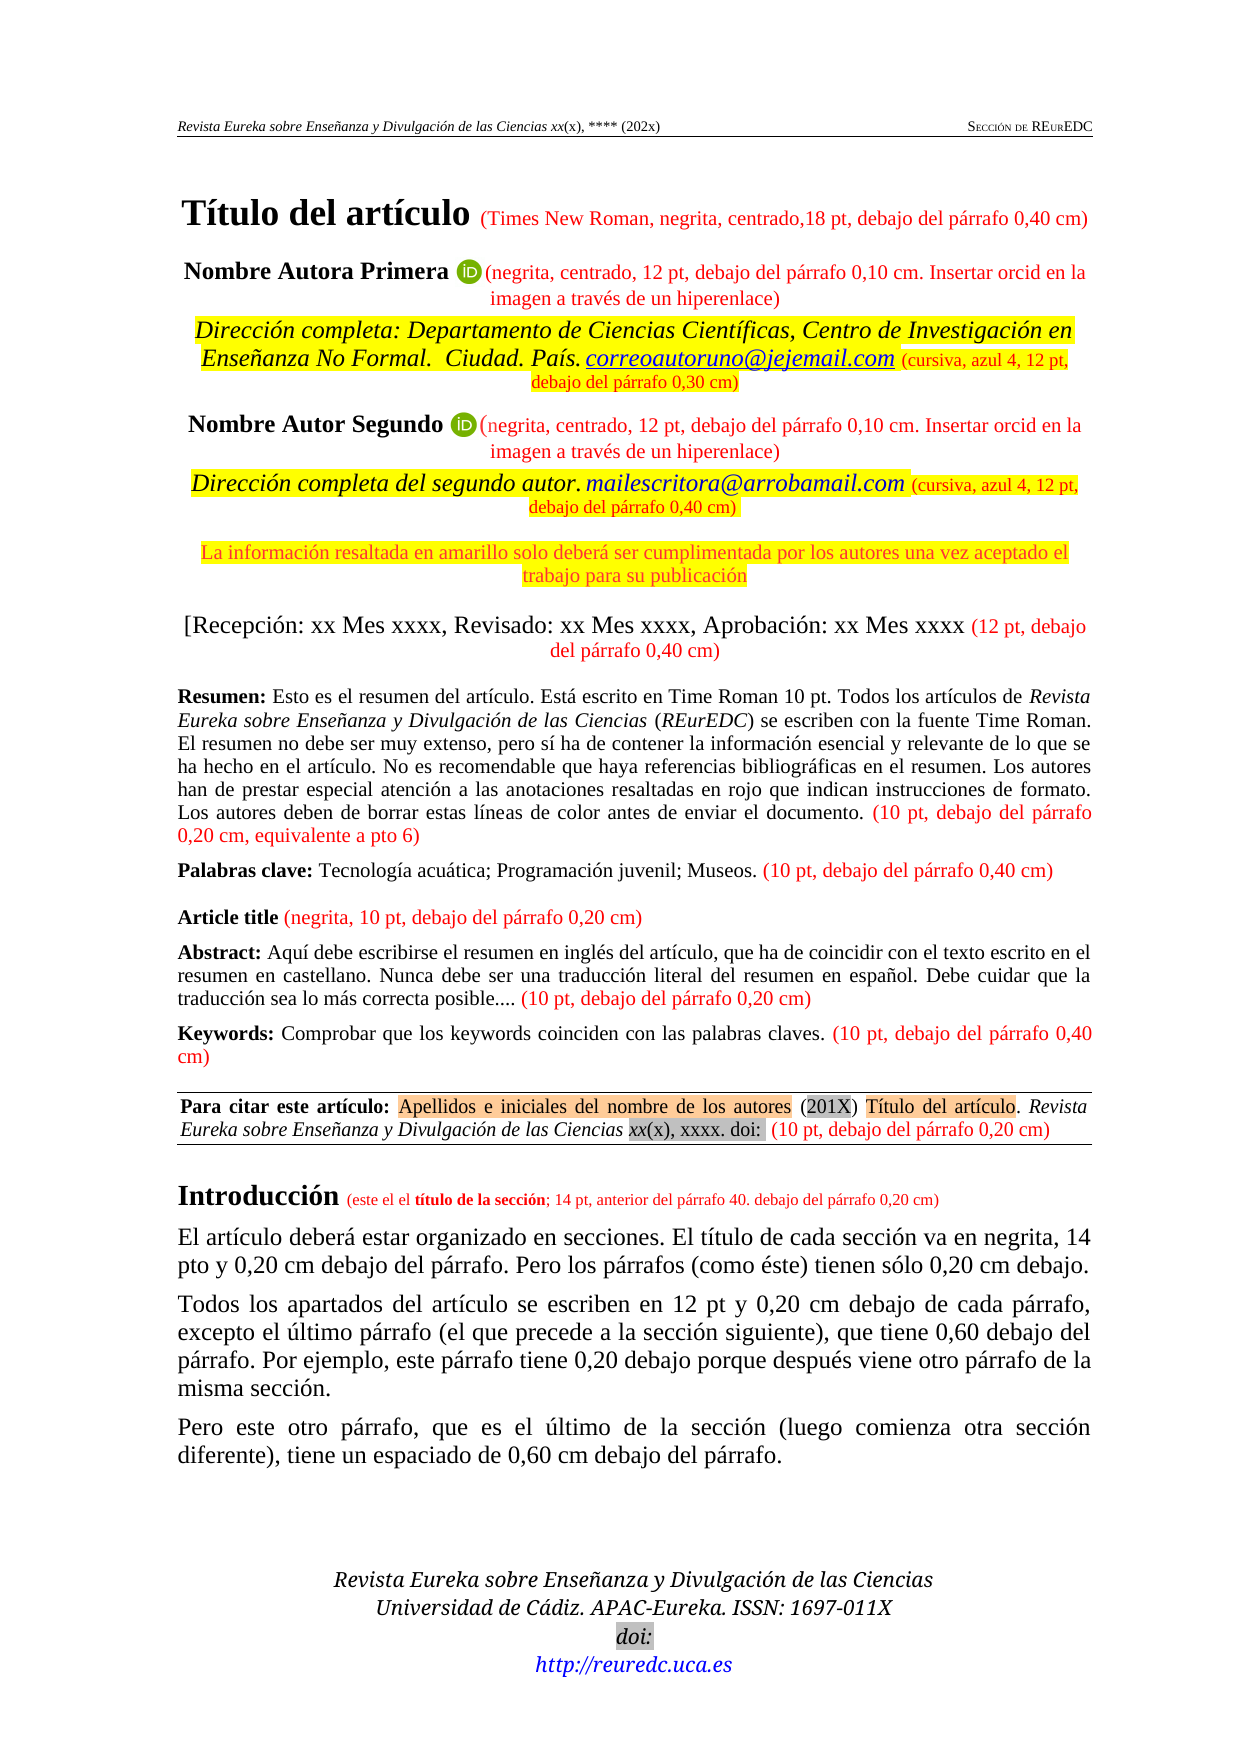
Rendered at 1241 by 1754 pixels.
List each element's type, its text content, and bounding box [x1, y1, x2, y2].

text Keywords: Comprobar que los keywords coinciden con las palabras claves. (10 pt, debajo del párrafo 0,40 cm) [177, 1022, 1092, 1068]
text [Recepción: xx Mes xxxx, Revisado: xx Mes xxxx, Aprobación: xx Mes xxxx (12 pt, debajo del párrafo 0,40 cm) [177, 611, 1092, 662]
text Resumen: Esto es el resumen del artículo. Está escrito en Time Roman 10 pt. Todos los artículos de Revista Eureka sobre Enseñanza y Divulgación de las Ciencias (REurEDC) se escriben con la fuente Time Roman. El resumen no debe ser muy extenso, pero sí ha de contener la información esencial y relevante de lo que se ha hecho en el artículo. No es recomendable que haya referencias bibliográficas en el resumen. Los autores han de prestar especial atención a las anotaciones resaltadas en rojo que indican instrucciones de formato. Los autores deben de borrar estas líneas de color antes de enviar el documento. (10 pt, debajo del párrafo 0,20 cm, equivalente a pto 6) [177, 685, 1092, 847]
text Nombre Autora Primera (negrita, centrado, 12 pt, debajo del párrafo 0,10 cm. Insertar orcid en la imagen a través de un hiperenlace) [177, 257, 1092, 310]
text Nombre Autor Segundo (negrita, centrado, 12 pt, debajo del párrafo 0,10 cm. Insertar orcid en la imagen a través de un hiperenlace) [177, 410, 1092, 463]
picture [449, 410, 480, 440]
text Palabras clave: Tecnología acuática; Programación juvenil; Museos. (10 pt, debajo del párrafo 0,40 cm) [177, 859, 1092, 882]
text Pero este otro párrafo, que es el último de la sección (luego comienza otra sección diferente), tiene un espaciado de 0,60 cm debajo del párrafo. [177, 1413, 1092, 1469]
text Article title (negrita, 10 pt, debajo del párrafo 0,20 cm) [177, 906, 1092, 929]
text Para citar este artículo: Apellidos e iniciales del nombre de los autores (201X) Título del artículo. Revista Eureka sobre Enseñanza y Divulgación de las Ciencias xx(x), xxxx. doi: (10 pt, debajo del párrafo 0,20 cm) [177, 1093, 1092, 1144]
text Dirección completa del segundo autor. mailescritora@arrobamail.com (cursiva, azul 4, 12 pt, debajo del párrafo 0,40 cm) [177, 469, 1092, 517]
text Abstract: Aquí debe escribirse el resumen en inglés del artículo, que ha de coincidir con el texto escrito en el resumen en castellano. Nunca debe ser una traducción literal del resumen en español. Debe cuidar que la traducción sea lo más correcta posible.... (10 pt, debajo del párrafo 0,20 cm) [177, 941, 1092, 1010]
text Título del artículo (Times New Roman, negrita, centrado,18 pt, debajo del párrafo 0,40 cm) [177, 192, 1092, 233]
text Dirección completa: Departamento de Ciencias Científicas, Centro de Investigación en Enseñanza No Formal. Ciudad. País. correoautoruno@jejemail.com (cursiva, azul 4, 12 pt, debajo del párrafo 0,30 cm) [177, 316, 1092, 392]
text Todos los apartados del artículo se escriben en 12 pt y 0,20 cm debajo de cada párrafo, excepto el último párrafo (el que precede a la sección siguiente), que tiene 0,60 debajo del párrafo. Por ejemplo, este párrafo tiene 0,20 debajo porque después viene otro párrafo de la misma sección. [177, 1291, 1092, 1401]
text El artículo deberá estar organizado en secciones. El título de cada sección va en negrita, 14 pto y 0,20 cm debajo del párrafo. Pero los párrafos (como éste) tienen sólo 0,20 cm debajo. [177, 1223, 1092, 1279]
picture [455, 257, 485, 287]
text La información resaltada en amarillo solo deberá ser cumplimentada por los autores una vez aceptado el trabajo para su publicación [177, 541, 1092, 587]
text Introducción (este el el título de la sección; 14 pt, anterior del párrafo 40. debajo del párrafo 0,20 cm) [177, 1179, 1092, 1212]
